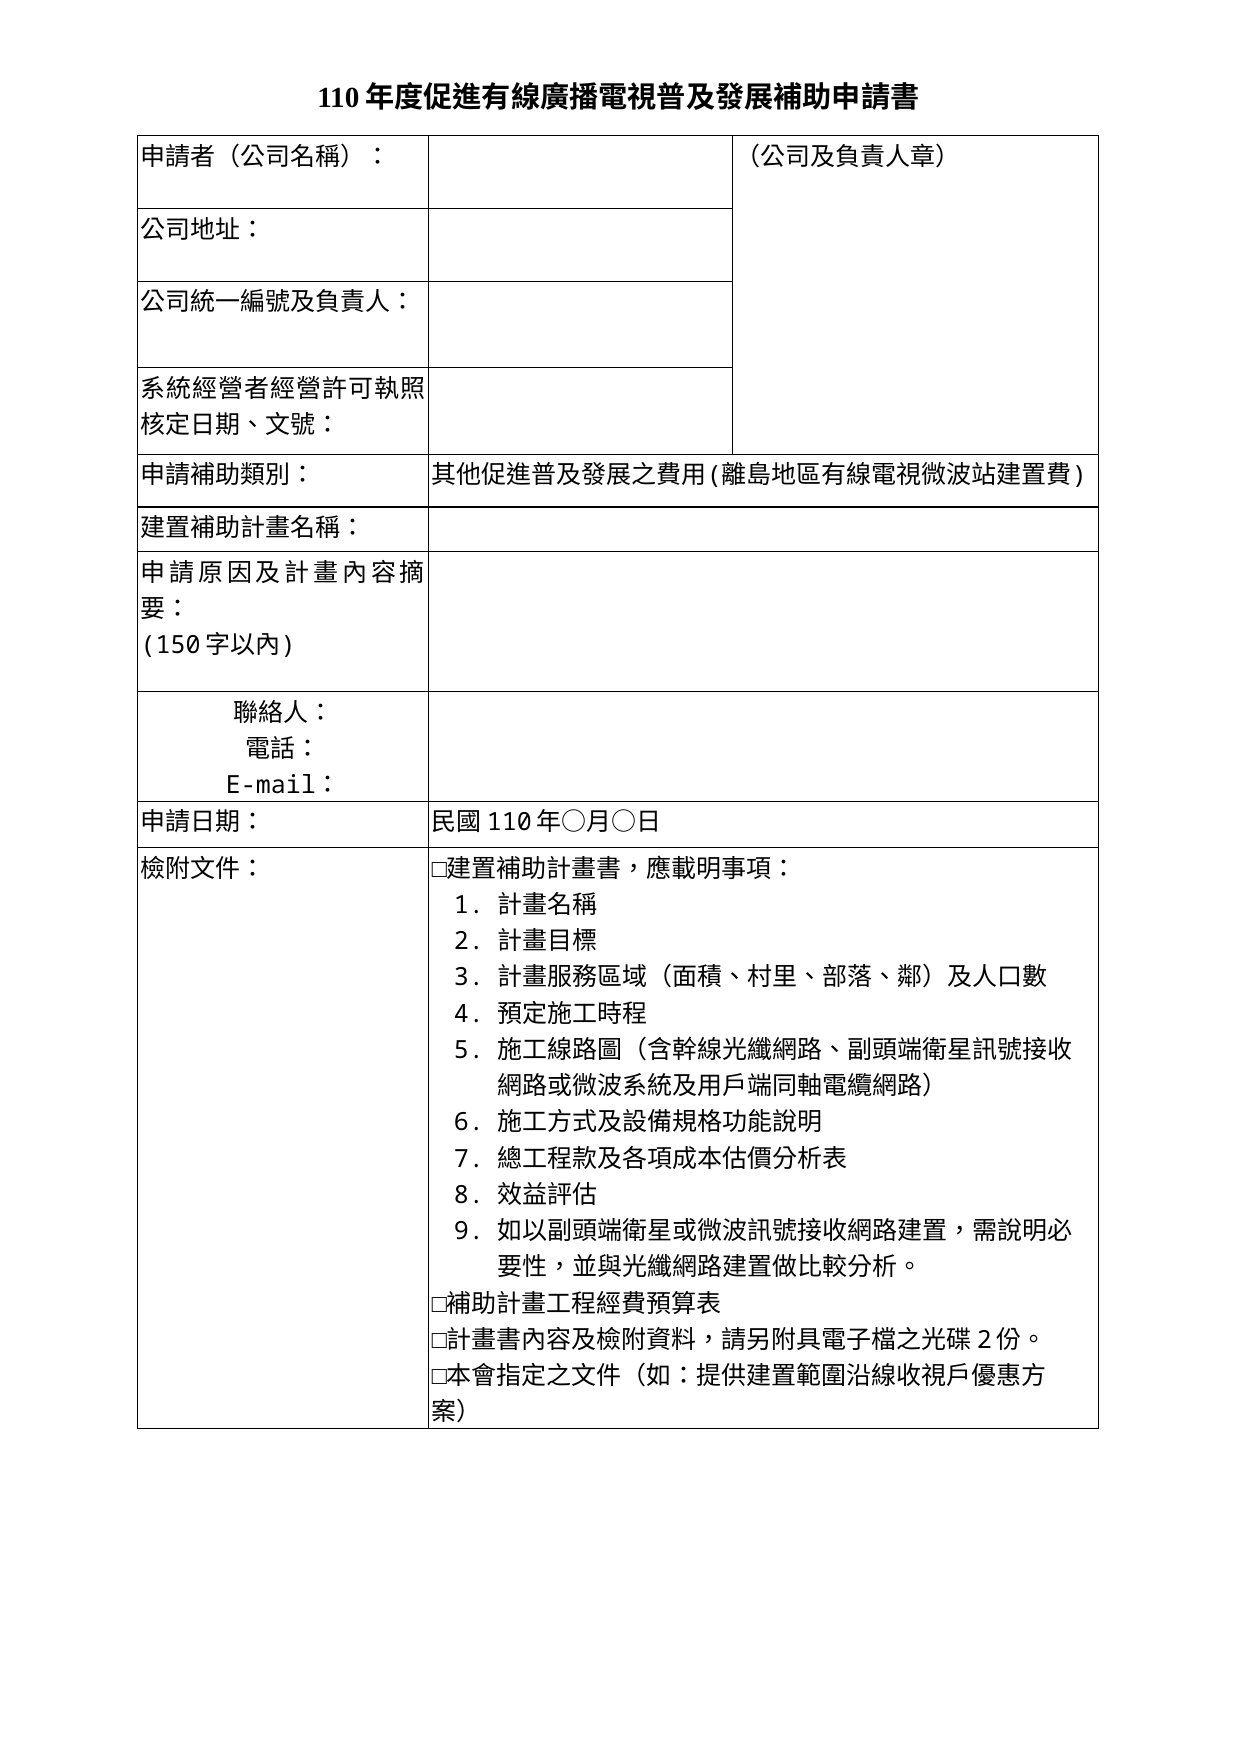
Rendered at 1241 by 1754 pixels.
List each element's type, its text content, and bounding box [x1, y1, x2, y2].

table_cell 其他促進普及發展之費用(離島地區有線電視微波站建置費) [429, 455, 1098, 506]
table_cell 申請補助類別： [138, 455, 428, 506]
table_cell [429, 765, 1098, 801]
table_cell [429, 728, 1098, 764]
table_cell 公司地址： [138, 209, 428, 281]
table_header [429, 136, 732, 208]
table_cell □建置補助計畫書，應載明事項： 計畫名稱 計畫目標 計畫服務區域（面積、村里、部落、鄰）及人口數 預定施工時程 施工線路圖（含幹線光纖網路、副頭端衛星訊號接收網路或微波系統及用戶端同軸電纜網路） 施工方式及設備規格功能說明 總工程款及各項成本估價分析表 效益評估 如以副頭端衛星或微波訊號接收網路建置，需說明必要性，並與光纖網路建置做比較分析。 □補助計畫工程經費預算表 □計畫書內容及檢附資料，請另附具電子檔之光碟2份。 □本會指定之文件（如：提供建置範圍沿線收視戶優惠方案） [429, 848, 1098, 1428]
table_cell [429, 508, 1098, 551]
table_cell [429, 209, 732, 281]
table_cell 申請原因及計畫內容摘要： (150字以內) [138, 552, 428, 691]
table_cell [429, 552, 1098, 691]
table_cell 聯絡人： [138, 692, 428, 728]
table_cell [429, 282, 732, 367]
table_cell 系統經營者經營許可執照核定日期、文號： [138, 368, 428, 454]
table_cell 檢附文件： [138, 848, 428, 1428]
table_cell 申請日期： [138, 802, 428, 847]
table_cell 建置補助計畫名稱： [138, 508, 428, 551]
table_cell [429, 368, 732, 454]
table_cell [429, 692, 1098, 728]
table_header 申請者（公司名稱）： [138, 136, 428, 208]
table_cell 民國110年○月○日 [429, 802, 1098, 847]
table_cell E-mail： [138, 765, 428, 801]
table_cell 公司統一編號及負責人： [138, 282, 428, 367]
table_cell 電話： [138, 728, 428, 764]
table_header （公司及負責人章） [733, 136, 1098, 454]
text 110年度促進有線廣播電視普及發展補助申請書 [183, 74, 1053, 116]
